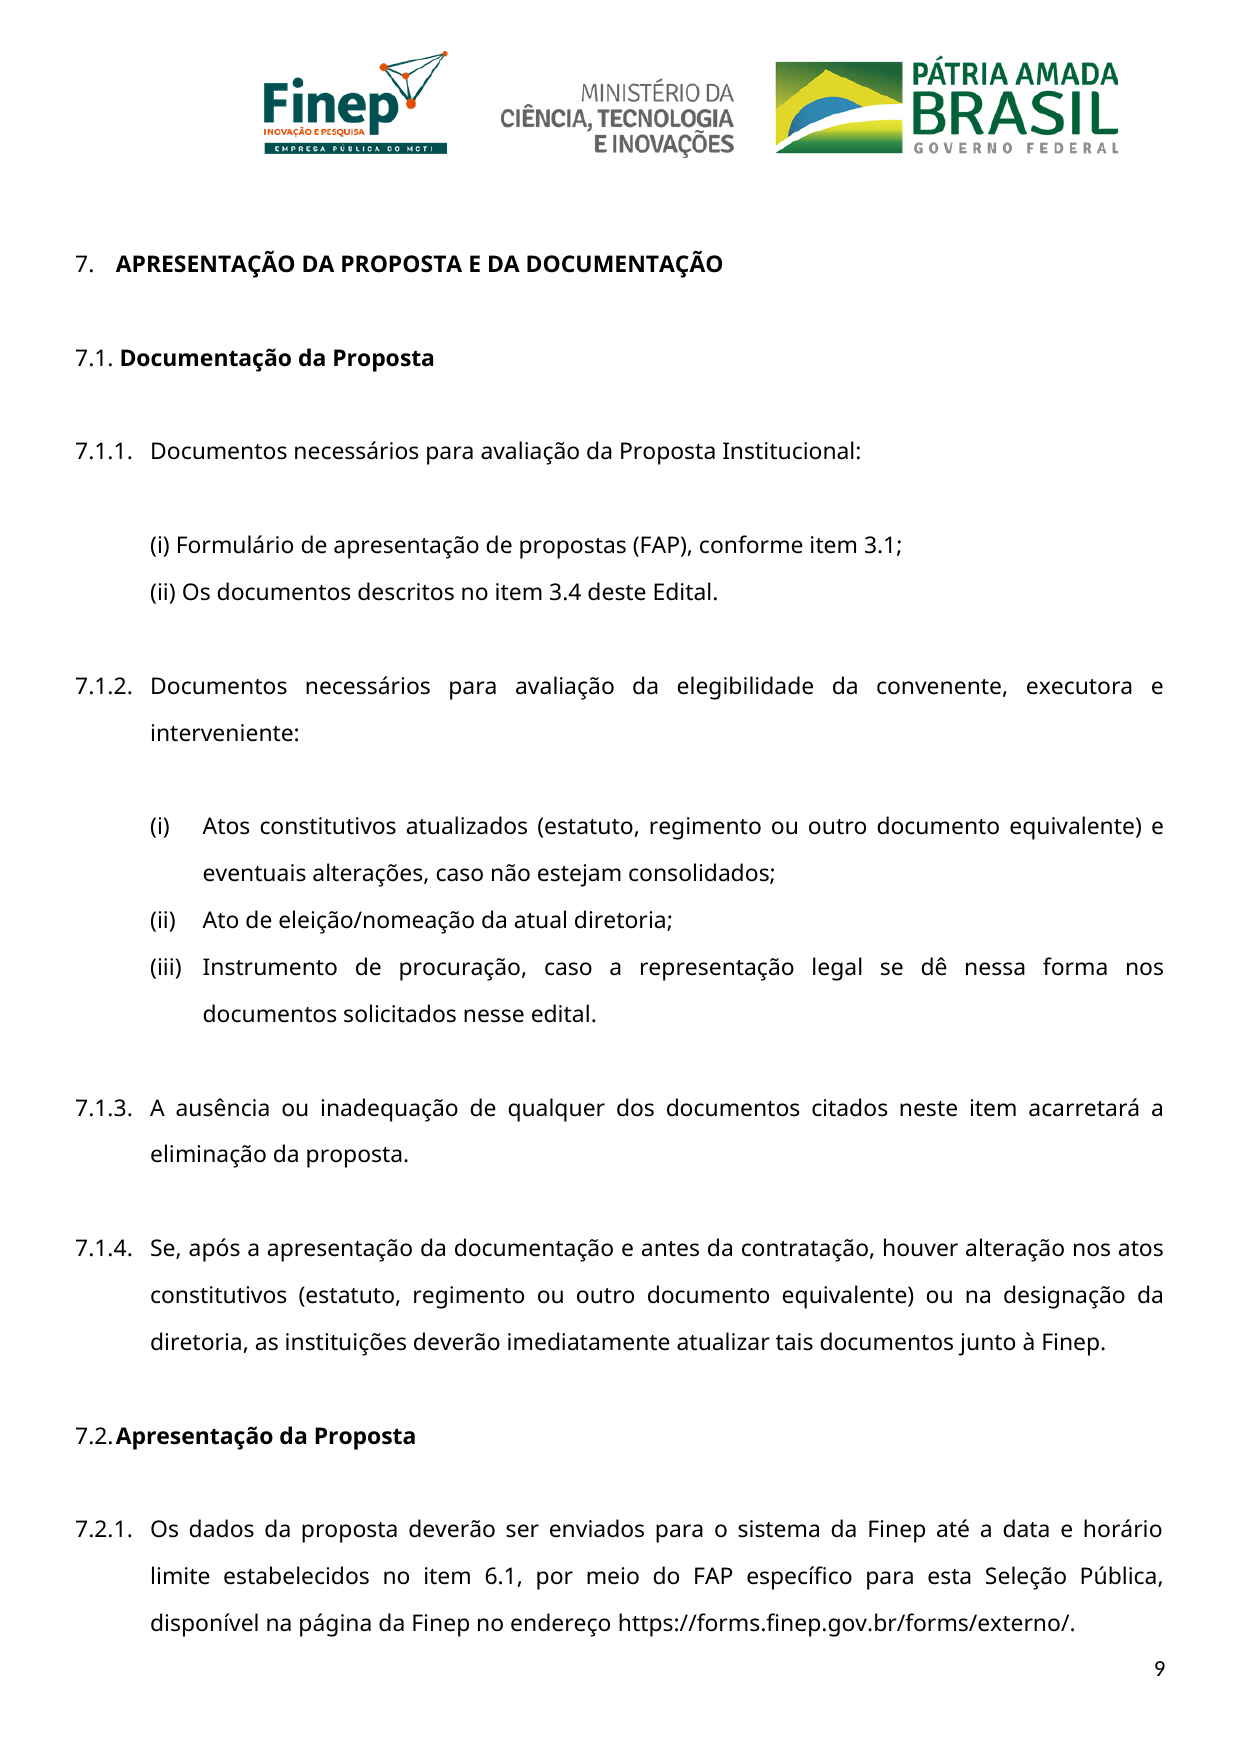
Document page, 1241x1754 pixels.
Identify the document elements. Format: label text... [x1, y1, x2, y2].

list Ato de eleição/nomeação da atual diretoria; [150, 904, 1165, 935]
list (i) Formulário de apresentação de propostas (FAP), conforme item 3.1; [150, 529, 1165, 560]
list Os dados da proposta deverão ser enviados para o sistema da Finep até a data e horário limite estabelecidos no item 6.1, por meio do FAP específico para esta Seleção Pública, disponível na página da Finep no endereço https://forms.finep.gov.br/forms/externo/. [75, 1513, 1165, 1638]
list APRESENTAÇÃO DA PROPOSTA E DA DOCUMENTAÇÃO [75, 248, 1165, 279]
list Instrumento de procuração, caso a representação legal se dê nessa forma nos documentos solicitados nesse edital. [150, 951, 1165, 1029]
list (ii) Os documentos descritos no item 3.4 deste Edital. [150, 576, 1165, 607]
list Se, após a apresentação da documentação e antes da contratação, houver alteração nos atos constitutivos (estatuto, regimento ou outro documento equivalente) ou na designação da diretoria, as instituições deverão imediatamente atualizar tais documentos junto à Finep. [75, 1232, 1165, 1357]
list Atos constitutivos atualizados (estatuto, regimento ou outro documento equivalente) e eventuais alterações, caso não estejam consolidados; [150, 810, 1165, 888]
list Documentos necessários para avaliação da Proposta Institucional: [75, 435, 1165, 466]
list Apresentação da Proposta [75, 1419, 1165, 1451]
list Documentação da Proposta [75, 341, 1165, 373]
list A ausência ou inadequação de qualquer dos documentos citados neste item acarretará a eliminação da proposta. [75, 1091, 1165, 1169]
list Documentos necessários para avaliação da elegibilidade da convenente, executora e interveniente: [75, 669, 1165, 748]
